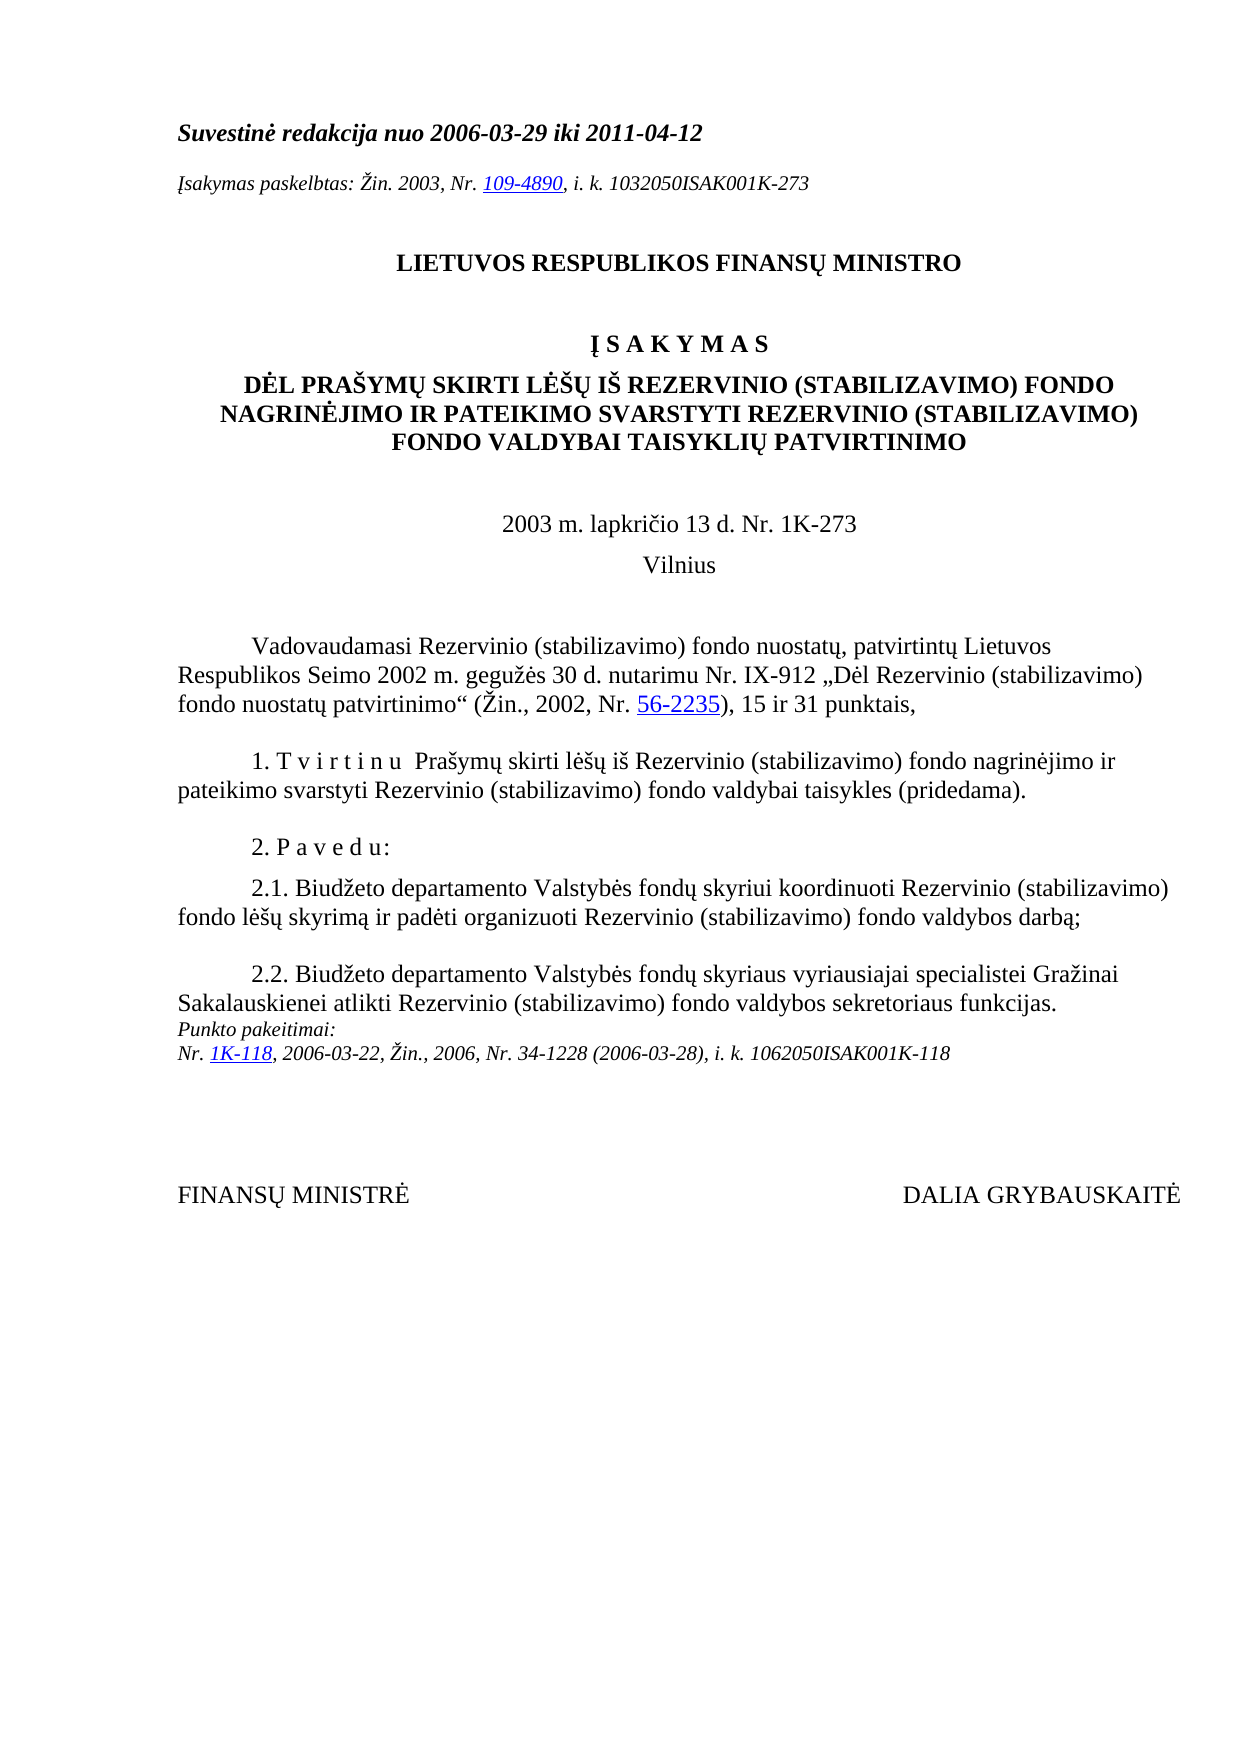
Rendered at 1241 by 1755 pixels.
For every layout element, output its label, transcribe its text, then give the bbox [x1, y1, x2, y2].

text 2. Pavedu: [177, 832, 1181, 861]
text Vilnius [177, 550, 1181, 578]
text DĖL PRAŠYMŲ SKIRTI LĖŠŲ IŠ REZERVINIO (STABILIZAVIMO) FONDO NAGRINĖJIMO IR PATEIKIMO SVARSTYTI REZERVINIO (STABILIZAVIMO) FONDO VALDYBAI TAISYKLIŲ PATVIRTINIMO [177, 370, 1181, 456]
text 1. Tvirtinu Prašymų skirti lėšų iš Rezervinio (stabilizavimo) fondo nagrinėjimo ir pateikimo svarstyti Rezervinio (stabilizavimo) fondo valdybai taisykles (pridedama). [177, 746, 1181, 804]
text Vadovaudamasi Rezervinio (stabilizavimo) fondo nuostatų, patvirtintų Lietuvos Respublikos Seimo 2002 m. gegužės 30 d. nutarimu Nr. IX-912 „Dėl Rezervinio (stabilizavimo) fondo nuostatų patvirtinimo“ (Žin., 2002, Nr. 56-2235), 15 ir 31 punktais, [177, 631, 1181, 717]
text FINANSŲ MINISTRĖ DALIA GRYBAUSKAITĖ [177, 1180, 1181, 1209]
text 2.1. Biudžeto departamento Valstybės fondų skyriui koordinuoti Rezervinio (stabilizavimo) fondo lėšų skyrimą ir padėti organizuoti Rezervinio (stabilizavimo) fondo valdybos darbą; [177, 873, 1181, 931]
text Nr. 1K-118, 2006-03-22, Žin., 2006, Nr. 34-1228 (2006-03-28), i. k. 1062050ISAK001K-118 [177, 1041, 1181, 1065]
text Į S A K Y M A S [177, 329, 1181, 358]
text Įsakymas paskelbtas: Žin. 2003, Nr. 109-4890, i. k. 1032050ISAK001K-273 [177, 171, 1181, 195]
text Punkto pakeitimai: [177, 1017, 1181, 1041]
text 2.2. Biudžeto departamento Valstybės fondų skyriaus vyriausiajai specialistei Gražinai Sakalauskienei atlikti Rezervinio (stabilizavimo) fondo valdybos sekretoriaus funkcijas. [177, 959, 1181, 1017]
text LIETUVOS RESPUBLIKOS FINANSŲ MINISTRO [177, 248, 1181, 277]
text 2003 m. lapkričio 13 d. Nr. 1K-273 [177, 509, 1181, 538]
text Suvestinė redakcija nuo 2006-03-29 iki 2011-04-12 [177, 118, 1181, 147]
